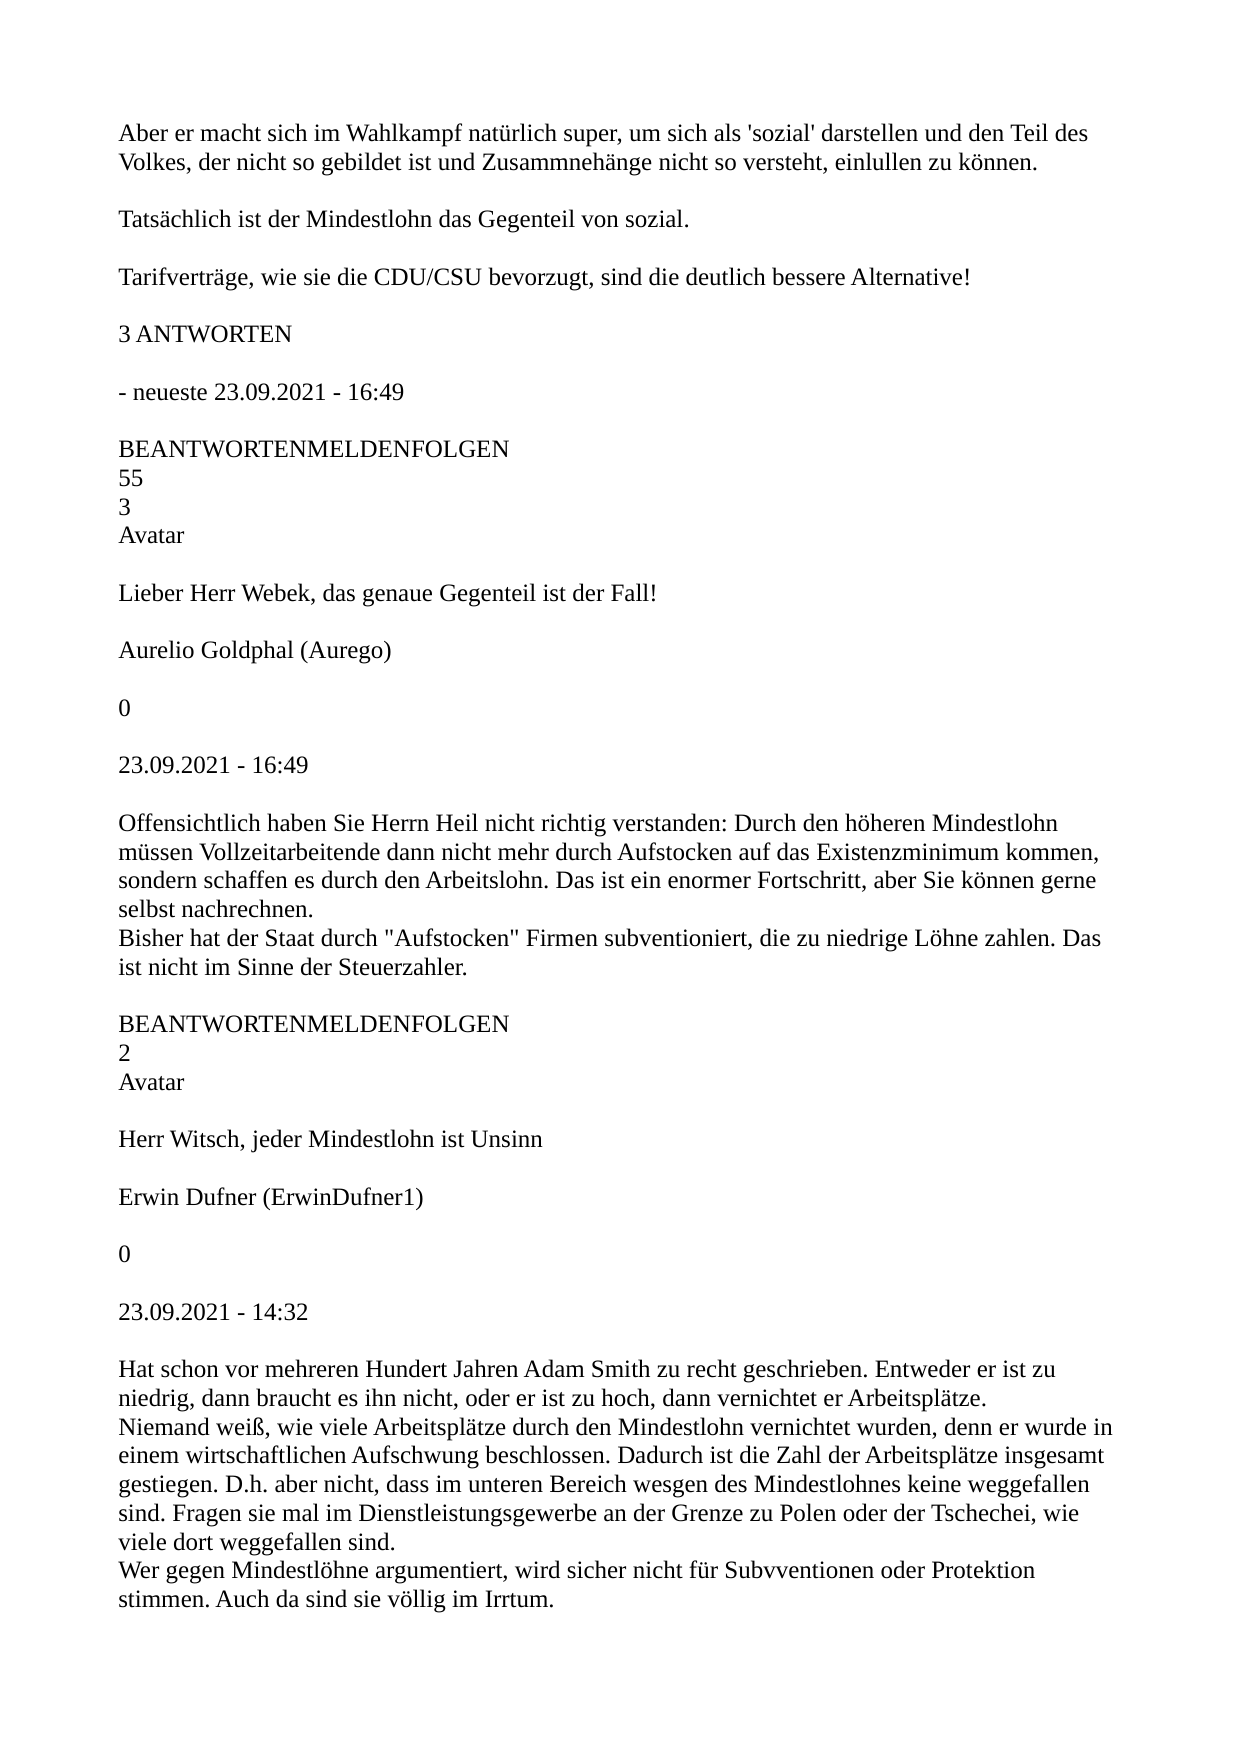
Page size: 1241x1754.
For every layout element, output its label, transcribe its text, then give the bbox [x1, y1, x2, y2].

text Tarifverträge, wie sie die CDU/CSU bevorzugt, sind die deutlich bessere Alternative! [118, 262, 1122, 291]
text BEANTWORTENMELDENFOLGEN [118, 434, 1122, 463]
text 0 [118, 1239, 1122, 1268]
text Avatar [118, 1067, 1122, 1096]
text 2 [118, 1038, 1122, 1067]
text Avatar [118, 521, 1122, 549]
text Erwin Dufner (ErwinDufner1) [118, 1182, 1122, 1211]
text 23.09.2021 - 16:49 [118, 751, 1122, 779]
text Hat schon vor mehreren Hundert Jahren Adam Smith zu recht geschrieben. Entweder er ist zu niedrig, dann braucht es ihn nicht, oder er ist zu hoch, dann vernichtet er Arbeitsplätze. [118, 1354, 1122, 1412]
text Bisher hat der Staat durch "Aufstocken" Firmen subventioniert, die zu niedrige Löhne zahlen. Das ist nicht im Sinne der Steuerzahler. [118, 923, 1122, 981]
text 3 [118, 492, 1122, 521]
text Aurelio Goldphal (Aurego) [118, 636, 1122, 664]
text BEANTWORTENMELDENFOLGEN [118, 1009, 1122, 1038]
text 3 ANTWORTEN [118, 319, 1122, 348]
text 55 [118, 463, 1122, 492]
text Lieber Herr Webek, das genaue Gegenteil ist der Fall! [118, 578, 1122, 607]
text 0 [118, 693, 1122, 722]
text 23.09.2021 - 14:32 [118, 1297, 1122, 1326]
text Tatsächlich ist der Mindestlohn das Gegenteil von sozial. [118, 204, 1122, 233]
text Aber er macht sich im Wahlkampf natürlich super, um sich als 'sozial' darstellen und den Teil des Volkes, der nicht so gebildet ist und Zusammnehänge nicht so versteht, einlullen zu können. [118, 118, 1122, 176]
text Niemand weiß, wie viele Arbeitsplätze durch den Mindestlohn vernichtet wurden, denn er wurde in einem wirtschaftlichen Aufschwung beschlossen. Dadurch ist die Zahl der Arbeitsplätze insgesamt gestiegen. D.h. aber nicht, dass im unteren Bereich wesgen des Mindestlohnes keine weggefallen sind. Fragen sie mal im Dienstleistungsgewerbe an der Grenze zu Polen oder der Tschechei, wie viele dort weggefallen sind. [118, 1412, 1122, 1556]
text - neueste 23.09.2021 - 16:49 [118, 377, 1122, 406]
text Wer gegen Mindestlöhne argumentiert, wird sicher nicht für Subvventionen oder Protektion stimmen. Auch da sind sie völlig im Irrtum. [118, 1556, 1122, 1613]
text Offensichtlich haben Sie Herrn Heil nicht richtig verstanden: Durch den höheren Mindestlohn müssen Vollzeitarbeitende dann nicht mehr durch Aufstocken auf das Existenzminimum kommen, sondern schaffen es durch den Arbeitslohn. Das ist ein enormer Fortschritt, aber Sie können gerne selbst nachrechnen. [118, 808, 1122, 923]
text Herr Witsch, jeder Mindestlohn ist Unsinn [118, 1124, 1122, 1153]
